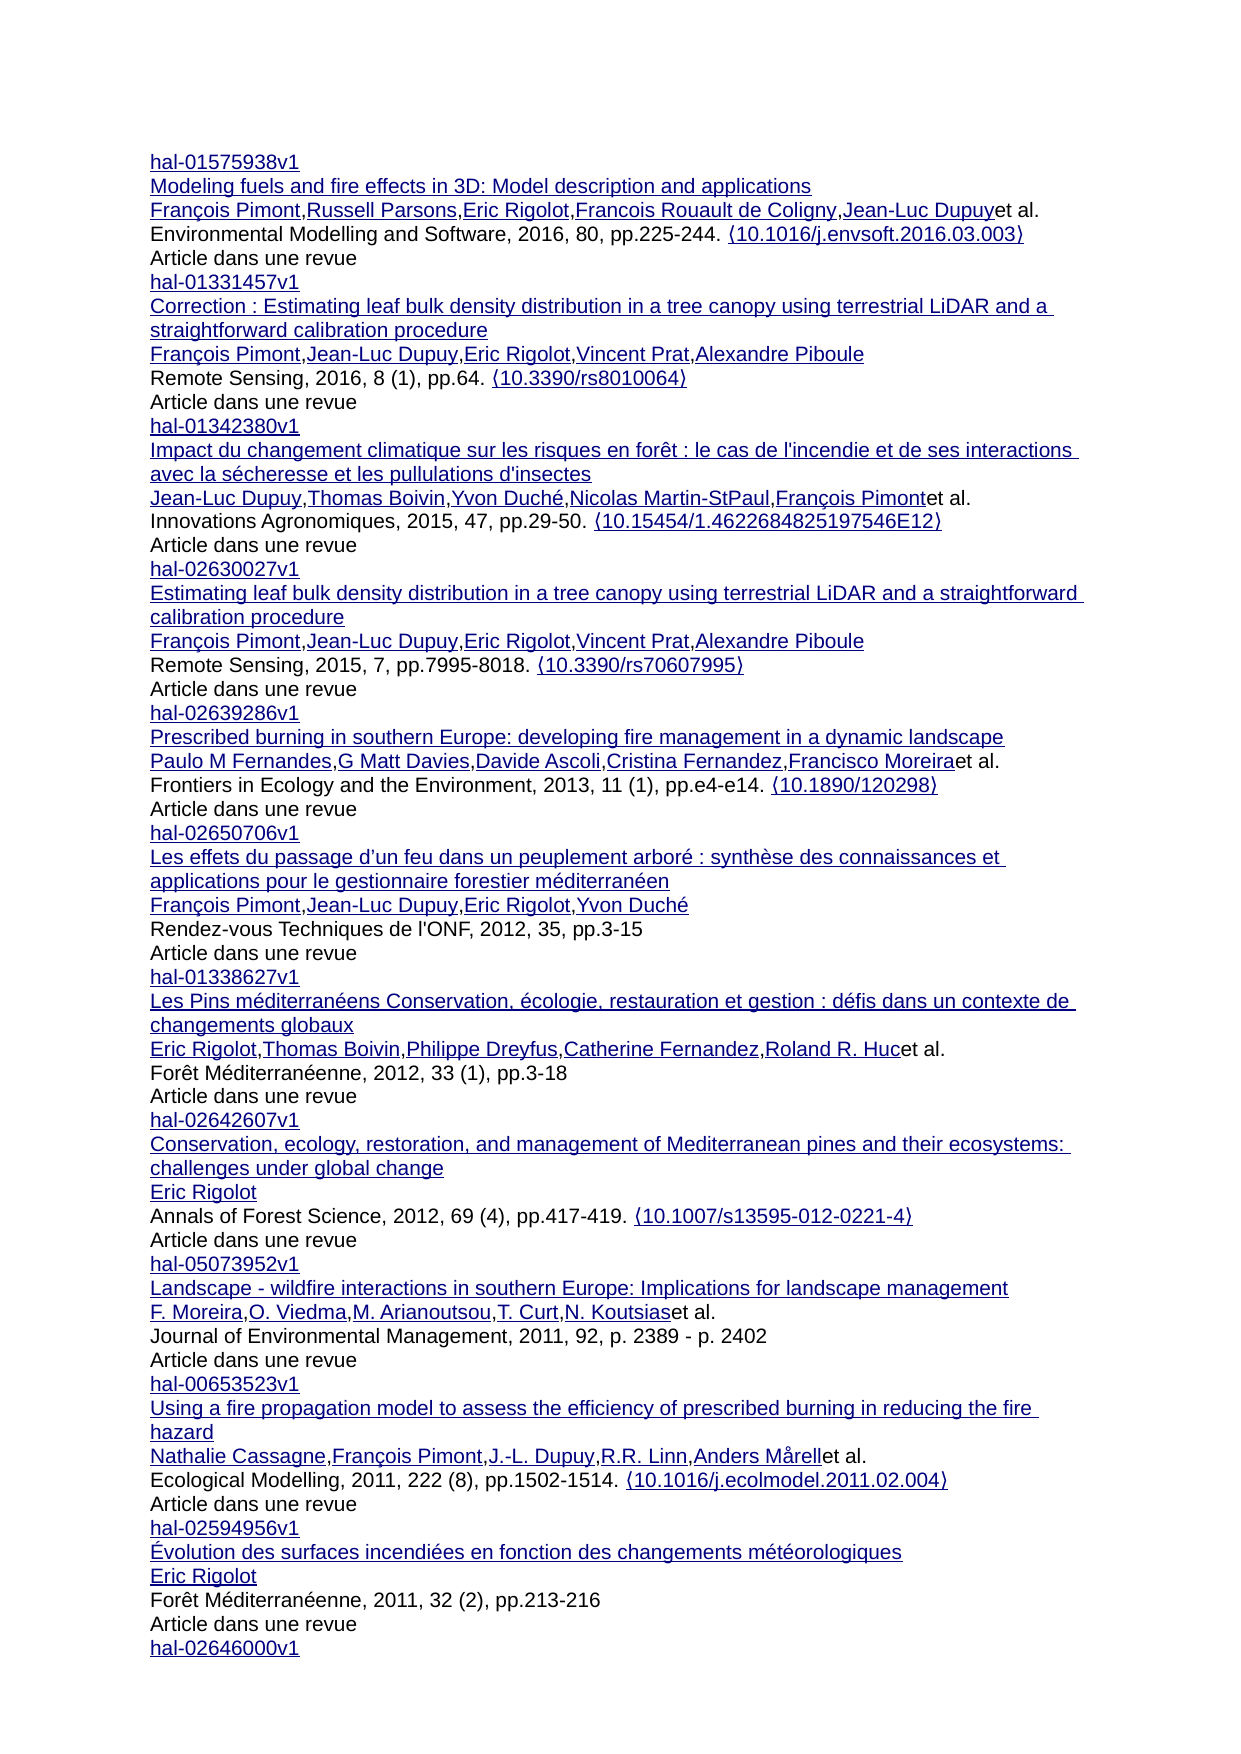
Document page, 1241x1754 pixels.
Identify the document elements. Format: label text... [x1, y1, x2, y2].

table_cell Prescribed burning in southern Europe: developing fire management in a dynamic landscape Paulo M Fernandes,G Matt Davies,Davide Ascoli,Cristina Fernandez,Francisco Moreiraet al. Frontiers in Ecology and the Environment, 2013, 11 (1), pp.e4-e14. ⟨10.1890/120298⟩ Article dans une revue hal-02650706v1 [150, 725, 1090, 845]
table_cell Les effets du passage d’un feu dans un peuplement arboré : synthèse des connaissances et applications pour le gestionnaire forestier méditerranéen François Pimont,Jean-Luc Dupuy,Eric Rigolot,Yvon Duché Rendez-vous Techniques de l'ONF, 2012, 35, pp.3-15 Article dans une revue hal-01338627v1 [150, 845, 1090, 988]
table_cell Landscape - wildfire interactions in southern Europe: Implications for landscape management F. Moreira,O. Viedma,M. Arianoutsou,T. Curt,N. Koutsiaset al. Journal of Environmental Management, 2011, 92, p. 2389 - p. 2402 Article dans une revue hal-00653523v1 [150, 1276, 1090, 1396]
table_cell Impact du changement climatique sur les risques en forêt : le cas de l'incendie et de ses interactions avec la sécheresse et les pullulations d'insectes Jean-Luc Dupuy,Thomas Boivin,Yvon Duché,Nicolas Martin-StPaul,François Pimontet al. Innovations Agronomiques, 2015, 47, pp.29-50. ⟨10.15454/1.4622684825197546E12⟩ Article dans une revue hal-02630027v1 [150, 438, 1090, 581]
table_cell hal-01575938v1 [150, 150, 1090, 174]
table_cell Conservation, ecology, restoration, and management of Mediterranean pines and their ecosystems: challenges under global change Eric Rigolot Annals of Forest Science, 2012, 69 (4), pp.417-419. ⟨10.1007/s13595-012-0221-4⟩ Article dans une revue hal-05073952v1 [150, 1132, 1090, 1276]
table_cell Les Pins méditerranéens Conservation, écologie, restauration et gestion : défis dans un contexte de changements globaux Eric Rigolot,Thomas Boivin,Philippe Dreyfus,Catherine Fernandez,Roland R. Hucet al. Forêt Méditerranéenne, 2012, 33 (1), pp.3-18 Article dans une revue hal-02642607v1 [150, 989, 1090, 1132]
table_cell Correction : Estimating leaf bulk density distribution in a tree canopy using terrestrial LiDAR and a straightforward calibration procedure François Pimont,Jean-Luc Dupuy,Eric Rigolot,Vincent Prat,Alexandre Piboule Remote Sensing, 2016, 8 (1), pp.64. ⟨10.3390/rs8010064⟩ Article dans une revue hal-01342380v1 [150, 294, 1090, 437]
table_cell Estimating leaf bulk density distribution in a tree canopy using terrestrial LiDAR and a straightforward calibration procedure François Pimont,Jean-Luc Dupuy,Eric Rigolot,Vincent Prat,Alexandre Piboule Remote Sensing, 2015, 7, pp.7995-8018. ⟨10.3390/rs70607995⟩ Article dans une revue hal-02639286v1 [150, 581, 1090, 725]
table_cell Évolution des surfaces incendiées en fonction des changements météorologiques Eric Rigolot Forêt Méditerranéenne, 2011, 32 (2), pp.213-216 Article dans une revue hal-02646000v1 [150, 1540, 1090, 1659]
table_cell Using a fire propagation model to assess the efficiency of prescribed burning in reducing the fire hazard Nathalie Cassagne,François Pimont,J.-L. Dupuy,R.R. Linn,Anders Mårellet al. Ecological Modelling, 2011, 222 (8), pp.1502-1514. ⟨10.1016/j.ecolmodel.2011.02.004⟩ Article dans une revue hal-02594956v1 [150, 1396, 1090, 1539]
table_cell Modeling fuels and fire effects in 3D: Model description and applications François Pimont,Russell Parsons,Eric Rigolot,Francois Rouault de Coligny,Jean-Luc Dupuyet al. Environmental Modelling and Software, 2016, 80, pp.225-244. ⟨10.1016/j.envsoft.2016.03.003⟩ Article dans une revue hal-01331457v1 [150, 174, 1090, 294]
